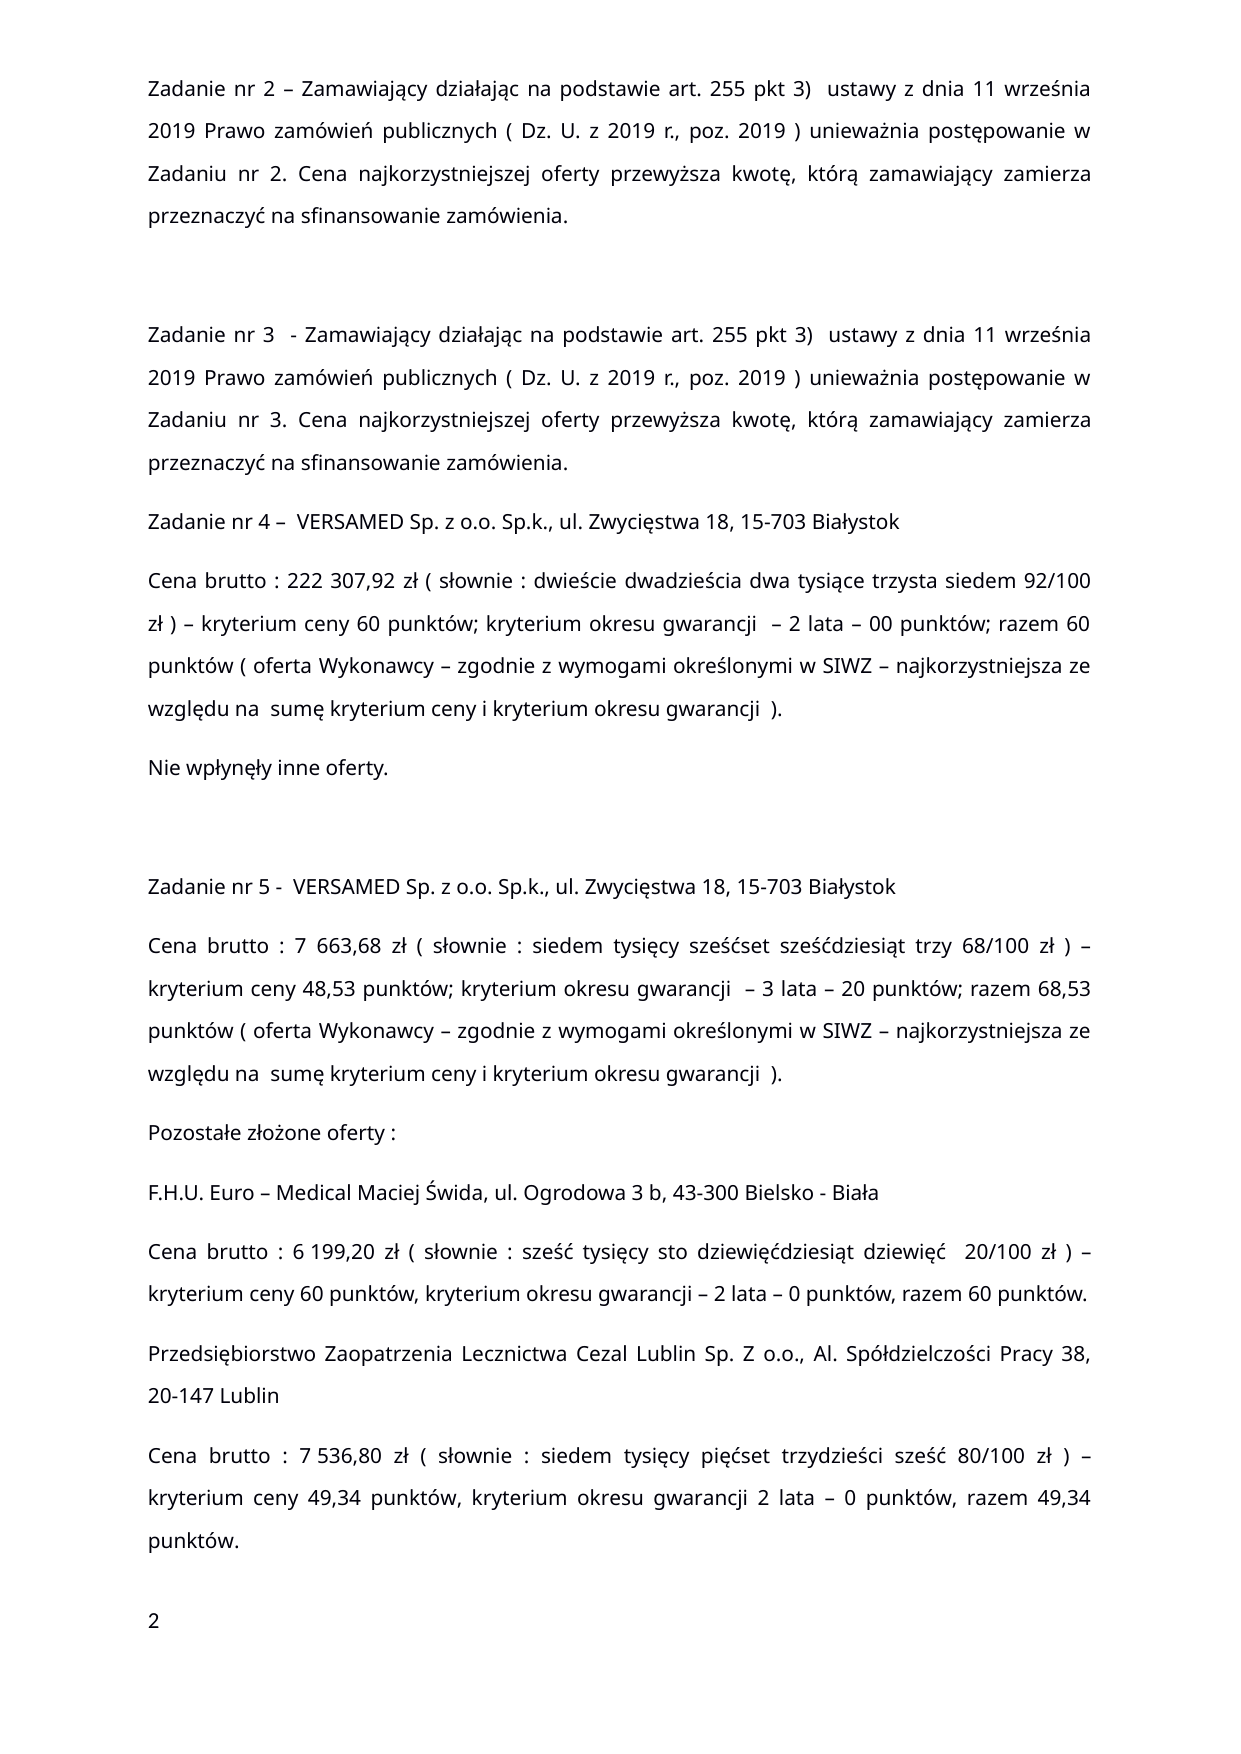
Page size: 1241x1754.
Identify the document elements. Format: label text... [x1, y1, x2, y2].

text F.H.U. Euro – Medical Maciej Świda, ul. Ogrodowa 3 b, 43-300 Bielsko - Biała [148, 1178, 1093, 1206]
text Cena brutto : 6 199,20 zł ( słownie : sześć tysięcy sto dziewięćdziesiąt dziewięć 20/100 zł ) – kryterium ceny 60 punktów, kryterium okresu gwarancji – 2 lata – 0 punktów, razem 60 punktów. [148, 1237, 1093, 1308]
text Cena brutto : 7 663,68 zł ( słownie : siedem tysięcy sześćset sześćdziesiąt trzy 68/100 zł ) – kryterium ceny 48,53 punktów; kryterium okresu gwarancji – 3 lata – 20 punktów; razem 68,53 punktów ( oferta Wykonawcy – zgodnie z wymogami określonymi w SIWZ – najkorzystniejsza ze względu na sumę kryterium ceny i kryterium okresu gwarancji ). [148, 931, 1093, 1088]
text Zadanie nr 5 - VERSAMED Sp. z o.o. Sp.k., ul. Zwycięstwa 18, 15-703 Białystok [148, 872, 1093, 901]
text Pozostałe złożone oferty : [148, 1118, 1093, 1147]
text Cena brutto : 222 307,92 zł ( słownie : dwieście dwadzieścia dwa tysiące trzysta siedem 92/100 zł ) – kryterium ceny 60 punktów; kryterium okresu gwarancji – 2 lata – 00 punktów; razem 60 punktów ( oferta Wykonawcy – zgodnie z wymogami określonymi w SIWZ – najkorzystniejsza ze względu na sumę kryterium ceny i kryterium okresu gwarancji ). [148, 566, 1093, 723]
text Nie wpłynęły inne oferty. [148, 753, 1093, 782]
text Zadanie nr 4 – VERSAMED Sp. z o.o. Sp.k., ul. Zwycięstwa 18, 15-703 Białystok [148, 507, 1093, 536]
text Zadanie nr 2 – Zamawiający działając na podstawie art. 255 pkt 3) ustawy z dnia 11 września 2019 Prawo zamówień publicznych ( Dz. U. z 2019 r., poz. 2019 ) unieważnia postępowanie w Zadaniu nr 2. Cena najkorzystniejszej oferty przewyższa kwotę, którą zamawiający zamierza przeznaczyć na sfinansowanie zamówienia. [148, 74, 1093, 230]
text Przedsiębiorstwo Zaopatrzenia Lecznictwa Cezal Lublin Sp. Z o.o., Al. Spółdzielczości Pracy 38, 20-147 Lublin [148, 1339, 1093, 1410]
text Cena brutto : 7 536,80 zł ( słownie : siedem tysięcy pięćset trzydzieści sześć 80/100 zł ) – kryterium ceny 49,34 punktów, kryterium okresu gwarancji 2 lata – 0 punktów, razem 49,34 punktów. [148, 1441, 1093, 1554]
text Zadanie nr 3 - Zamawiający działając na podstawie art. 255 pkt 3) ustawy z dnia 11 września 2019 Prawo zamówień publicznych ( Dz. U. z 2019 r., poz. 2019 ) unieważnia postępowanie w Zadaniu nr 3. Cena najkorzystniejszej oferty przewyższa kwotę, którą zamawiający zamierza przeznaczyć na sfinansowanie zamówienia. [148, 320, 1093, 476]
